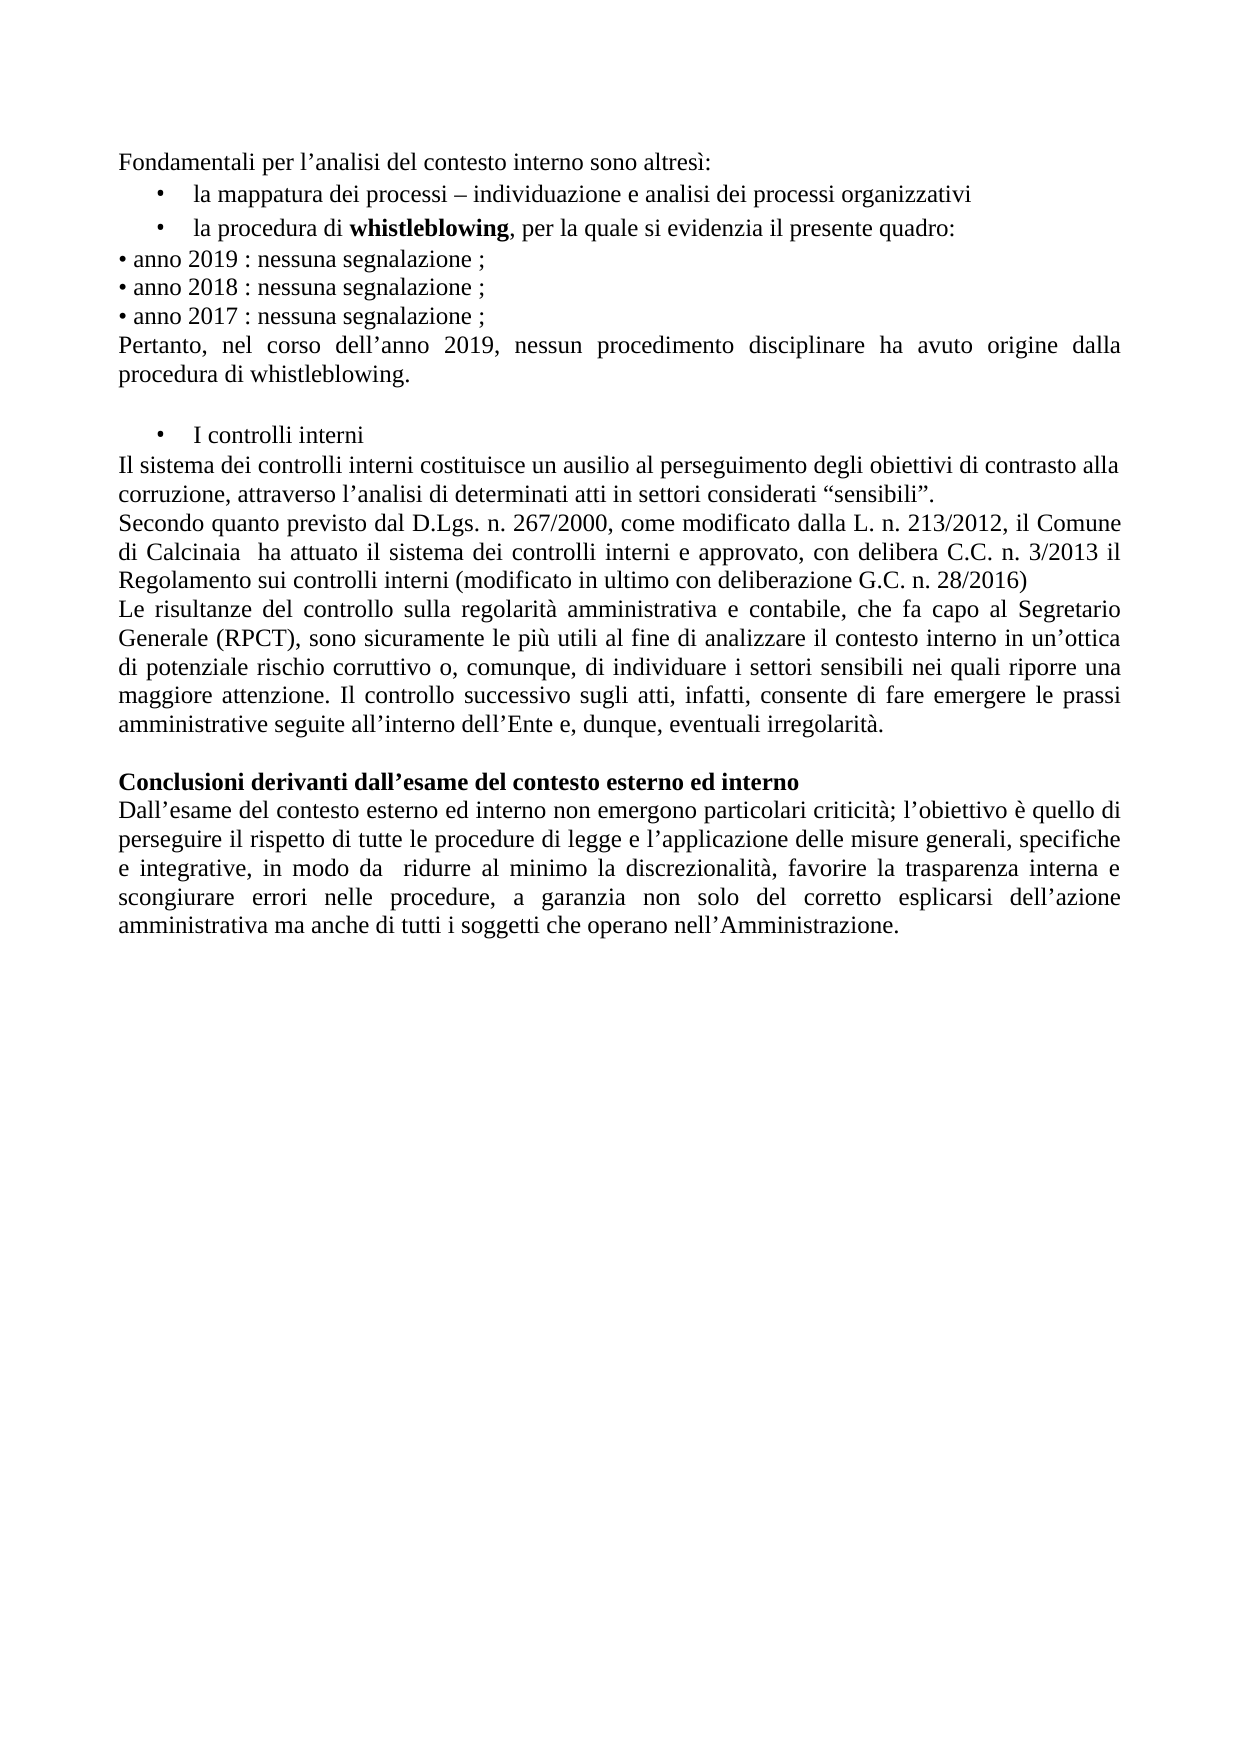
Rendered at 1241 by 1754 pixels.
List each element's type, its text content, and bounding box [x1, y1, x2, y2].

text Le risultanze del controllo sulla regolarità amministrativa e contabile, che fa capo al Segretario Generale (RPCT), sono sicuramente le più utili al fine di analizzare il contesto interno in un’ottica di potenziale rischio corruttivo o, comunque, di individuare i settori sensibili nei quali riporre una maggiore attenzione. Il controllo successivo sugli atti, infatti, consente di fare emergere le prassi amministrative seguite all’interno dell’Ente e, dunque, eventuali irregolarità. [118, 594, 1122, 738]
text Pertanto, nel corso dell’anno 2019, nessun procedimento disciplinare ha avuto origine dalla procedura di whistleblowing. [118, 330, 1122, 387]
text Il sistema dei controlli interni costituisce un ausilio al perseguimento degli obiettivi di contrasto alla [118, 450, 1122, 479]
text Conclusioni derivanti dall’esame del contesto esterno ed interno [118, 767, 1122, 795]
text • anno 2018 : nessuna segnalazione ; [118, 272, 1122, 301]
text corruzione, attraverso l’analisi di determinati atti in settori considerati “sensibili”. [118, 479, 1122, 508]
list I controlli interni [156, 416, 1122, 450]
text Dall’esame del contesto esterno ed interno non emergono particolari criticità; l’obiettivo è quello di perseguire il rispetto di tutte le procedure di legge e l’applicazione delle misure generali, specifiche e integrative, in modo da ridurre al minimo la discrezionalità, favorire la trasparenza interna e scongiurare errori nelle procedure, a garanzia non solo del corretto esplicarsi dell’azione amministrativa ma anche di tutti i soggetti che operano nell’Amministrazione. [118, 795, 1122, 939]
list la mappatura dei processi – individuazione e analisi dei processi organizzativi [156, 176, 1122, 210]
text • anno 2017 : nessuna segnalazione ; [118, 301, 1122, 330]
text • anno 2019 : nessuna segnalazione ; [118, 244, 1122, 272]
list la procedura di whistleblowing, per la quale si evidenzia il presente quadro: [156, 210, 1122, 244]
text Fondamentali per l’analisi del contesto interno sono altresì: [118, 147, 1122, 176]
text Secondo quanto previsto dal D.Lgs. n. 267/2000, come modificato dalla L. n. 213/2012, il Comune di Calcinaia ha attuato il sistema dei controlli interni e approvato, con delibera C.C. n. 3/2013 il Regolamento sui controlli interni (modificato in ultimo con deliberazione G.C. n. 28/2016) [118, 508, 1122, 594]
